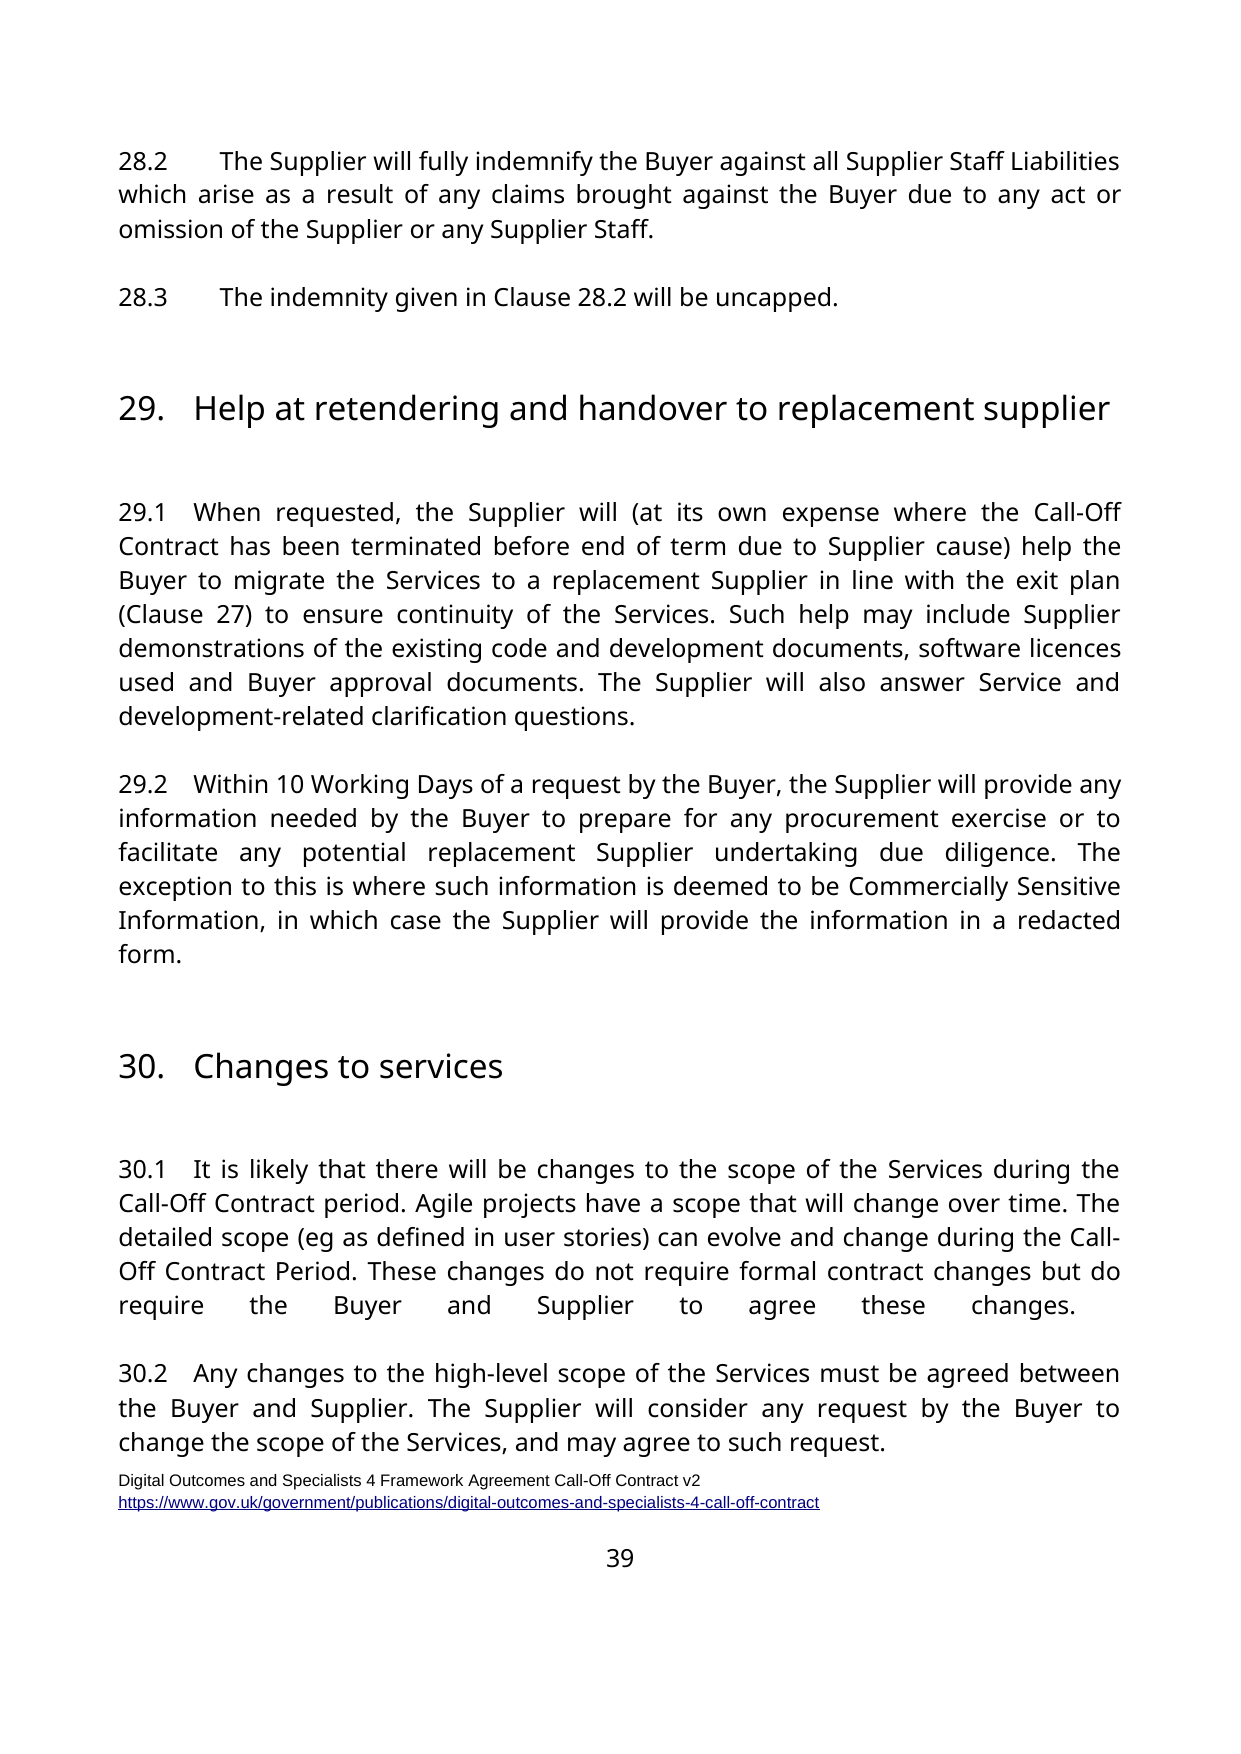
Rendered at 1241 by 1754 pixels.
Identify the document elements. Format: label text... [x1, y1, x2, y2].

text 28.3 The indemnity given in Clause 28.2 will be uncapped. [118, 245, 1122, 313]
subtitle 29. Help at retendering and handover to replacement supplier [118, 385, 1122, 430]
text 28.2 The Supplier will fully indemnify the Buyer against all Supplier Staff Liabilities which arise as a result of any claims brought against the Buyer due to any act or omission of the Supplier or any Supplier Staff. [118, 143, 1122, 245]
text 30.1 It is likely that there will be changes to the scope of the Services during the Call-Off Contract period. Agile projects have a scope that will change over time. The detailed scope (eg as defined in user stories) can evolve and change during the Call-Off Contract Period. These changes do not require formal contract changes but do require the Buyer and Supplier to agree these changes. [118, 1152, 1122, 1356]
subtitle 30. Changes to services [118, 1043, 1122, 1088]
text 30.2 Any changes to the high-level scope of the Services must be agreed between the Buyer and Supplier. The Supplier will consider any request by the Buyer to change the scope of the Services, and may agree to such request. [118, 1356, 1122, 1458]
text 29.2 Within 10 Working Days of a request by the Buyer, the Supplier will provide any information needed by the Buyer to prepare for any procurement exercise or to facilitate any potential replacement Supplier undertaking due diligence. The exception to this is where such information is deemed to be Commercially Sensitive Information, in which case the Supplier will provide the information in a redacted form. [118, 767, 1122, 971]
text 29.1 When requested, the Supplier will (at its own expense where the Call-Off Contract has been terminated before end of term due to Supplier cause) help the Buyer to migrate the Services to a replacement Supplier in line with the exit plan (Clause 27) to ensure continuity of the Services. Such help may include Supplier demonstrations of the existing code and development documents, software licences used and Buyer approval documents. The Supplier will also answer Service and development-related clarification questions. [118, 494, 1122, 733]
